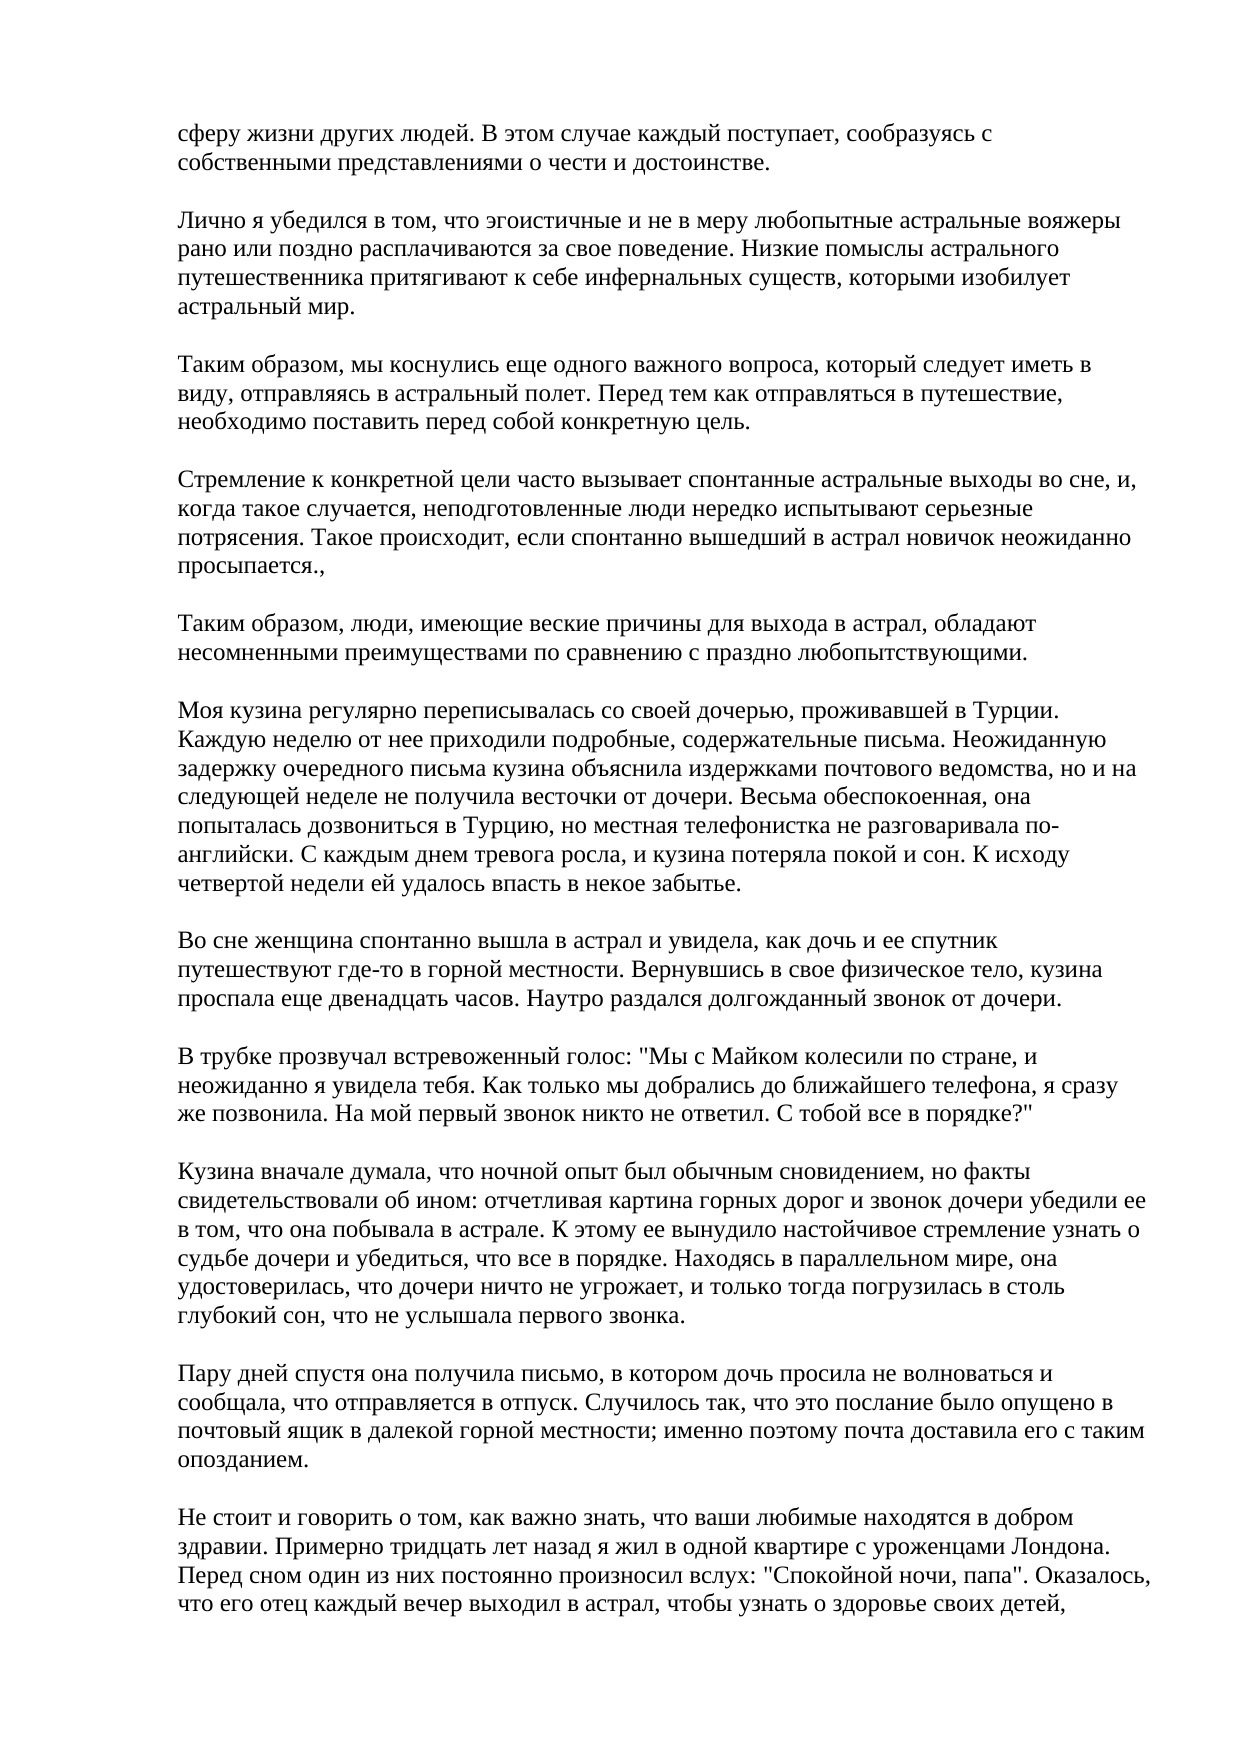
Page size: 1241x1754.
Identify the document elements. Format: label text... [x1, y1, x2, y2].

text Не стоит и говорить о том, как важно знать, что ваши любимые находятся в добром здравии. Примерно тридцать лет назад я жил в одной квартире с уроженцами Лондона. Перед сном один из них постоянно произносил вслух: "Спокойной ночи, папа". Оказалось, что его отец каждый вечер выходил в астрал, чтобы узнать о здоровье своих детей, [177, 1502, 1152, 1617]
text Во сне женщина спонтанно вышла в астрал и увидела, как дочь и ее спутник путешествуют где-то в горной местности. Вернувшись в свое физическое тело, кузина проспала еще двенадцать часов. Наутро раздался долгожданный звонок от дочери. [177, 926, 1152, 1012]
text Кузина вначале думала, что ночной опыт был обычным сновидением, но факты свидетельствовали об ином: отчетливая картина горных дорог и звонок дочери убедили ее в том, что она побывала в астрале. К этому ее вынудило настойчивое стремление узнать о судьбе дочери и убедиться, что все в порядке. Находясь в параллельном мире, она удостоверилась, что дочери ничто не угрожает, и только тогда погрузилась в столь глубокий сон, что не услышала первого звонка. [177, 1156, 1152, 1329]
text Таким образом, мы коснулись еще одного важного вопроса, который следует иметь в виду, отправляясь в астральный полет. Перед тем как отправляться в путешествие, необходимо поставить перед собой конкретную цель. [177, 349, 1152, 435]
text Таким образом, люди, имеющие веские причины для выхода в астрал, обладают несомненными преимуществами по сравнению с праздно любопытствующими. [177, 608, 1152, 666]
text сферу жизни других людей. В этом случае каждый поступает, сообразуясь с собственными представлениями о чести и достоинстве. [177, 118, 1152, 176]
text В трубке прозвучал встревоженный голос: "Мы с Майком колесили по стране, и неожиданно я увидела тебя. Как только мы добрались до ближайшего телефона, я сразу же позвонила. На мой первый звонок никто не ответил. С тобой все в порядке?" [177, 1041, 1152, 1127]
text Стремление к конкретной цели часто вызывает спонтанные астральные выходы во сне, и, когда такое случается, неподготовленные люди нередко испытывают серьезные потрясения. Такое происходит, если спонтанно вышедший в астрал новичок неожиданно просыпается., [177, 464, 1152, 579]
text Лично я убедился в том, что эгоистичные и не в меру любопытные астральные вояжеры рано или поздно расплачиваются за свое поведение. Низкие помыслы астрального путешественника притягивают к себе инфернальных существ, которыми изобилует астральный мир. [177, 205, 1152, 320]
text Моя кузина регулярно переписывалась со своей дочерью, проживавшей в Турции. Каждую неделю от нее приходили подробные, содержательные письма. Неожиданную задержку очередного письма кузина объяснила издержками почтового ведомства, но и на следующей неделе не получила весточки от дочери. Весьма обеспокоенная, она попыталась дозвониться в Турцию, но местная телефонистка не разговаривала по-английски. С каждым днем тревога росла, и кузина потеряла покой и сон. К исходу четвертой недели ей удалось впасть в некое забытье. [177, 695, 1152, 896]
text Пару дней спустя она получила письмо, в котором дочь просила не волноваться и сообщала, что отправляется в отпуск. Случилось так, что это послание было опущено в почтовый ящик в далекой горной местности; именно поэтому почта доставила его с таким опозданием. [177, 1358, 1152, 1473]
